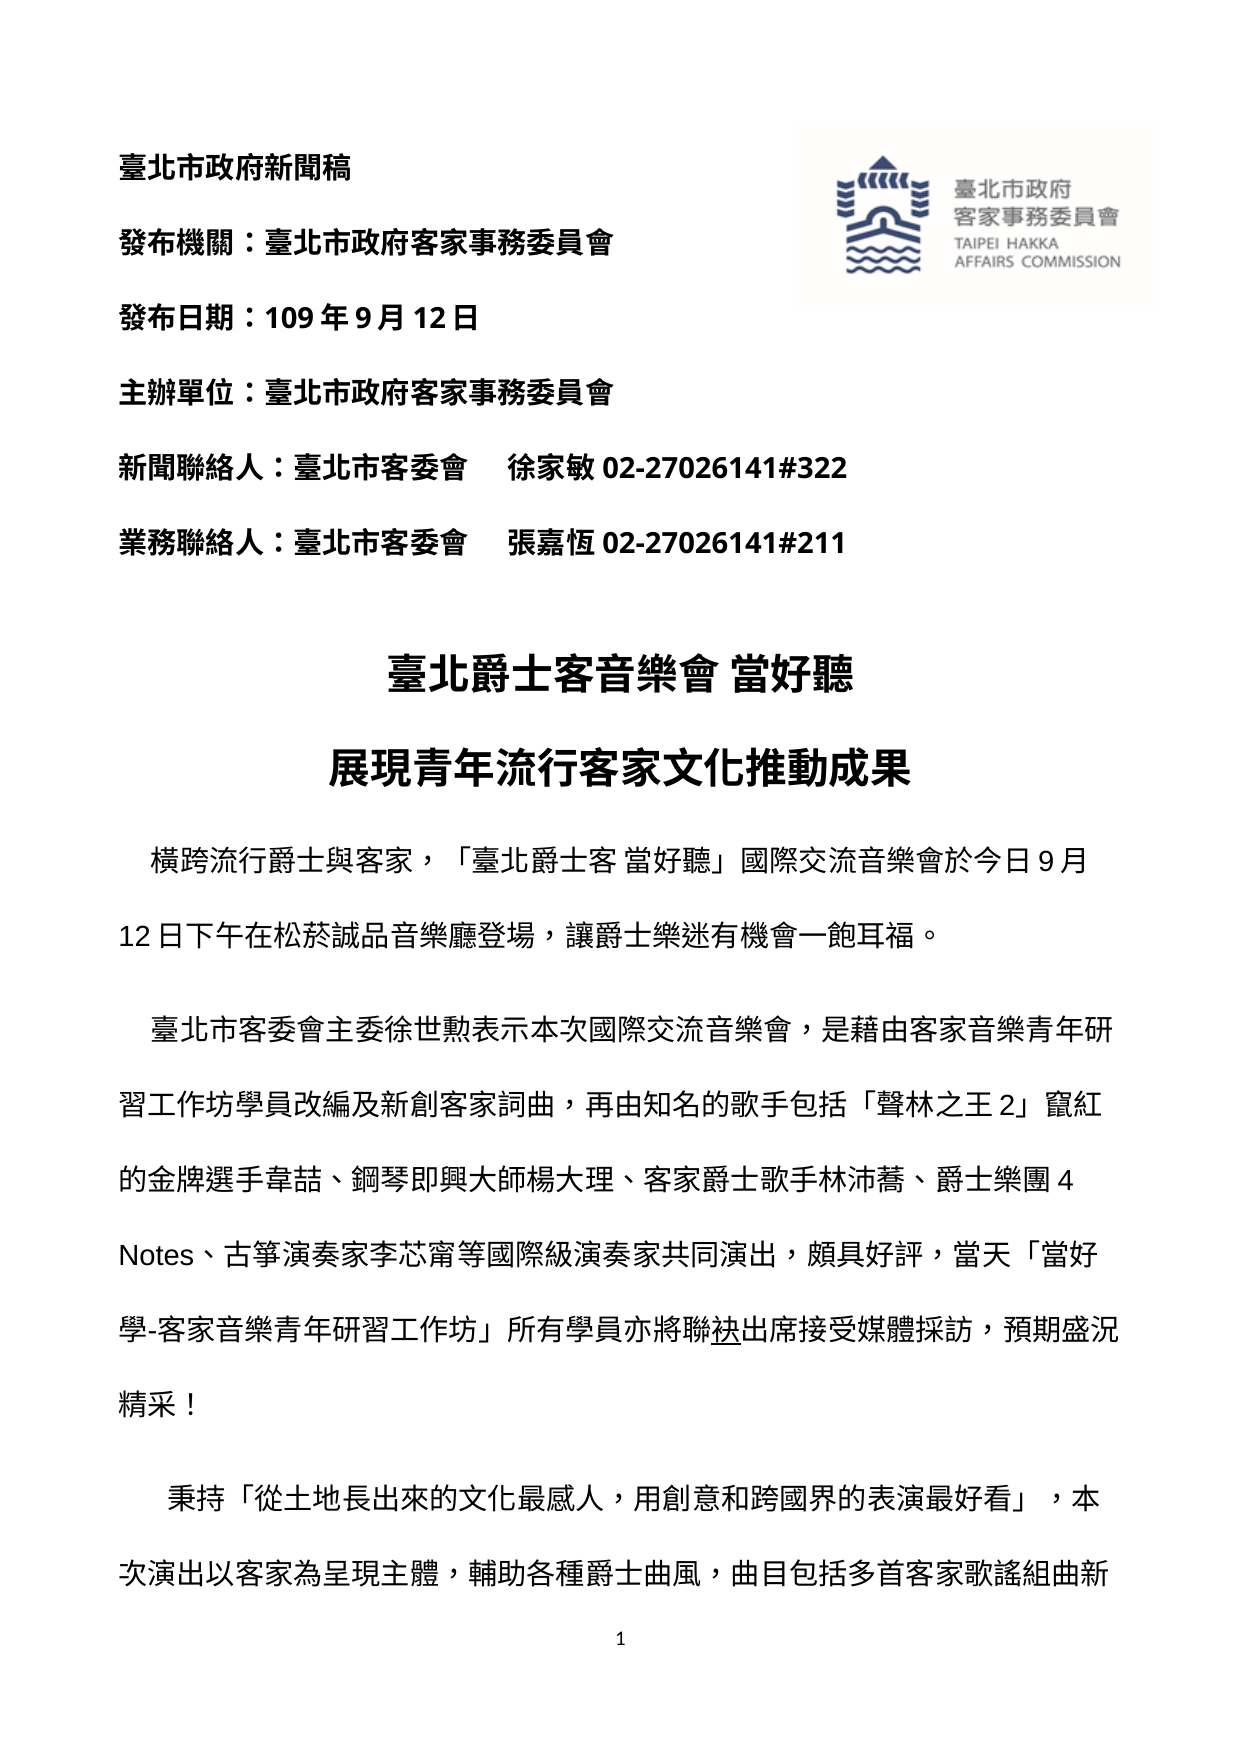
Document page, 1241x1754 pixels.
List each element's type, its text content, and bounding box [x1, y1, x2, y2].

text 臺北爵士客音樂會 當好聽 [118, 628, 1122, 703]
text 臺北市政府新聞稿 [118, 122, 815, 197]
text 發布日期：109年9月12日 [118, 272, 1122, 347]
text 發布機關：臺北市政府客家事務委員會 [118, 197, 815, 272]
text 展現青年流行客家文化推動成果 [118, 722, 1122, 797]
text 新聞聯絡人：臺北市客委會 徐家敏 02-27026141#322 [118, 422, 1122, 497]
text 秉持「從土地長出來的文化最感人，用創意和跨國界的表演最好看」，本次演出以客家為呈現主體，輔助各種爵士曲風，曲目包括多首客家歌謠組曲新 [118, 1453, 1122, 1603]
text 臺北市客委會主委徐世勲表示本次國際交流音樂會，是藉由客家音樂青年研習工作坊學員改編及新創客家詞曲，再由知名的歌手包括「聲林之王2」竄紅的金牌選手韋喆、鋼琴即興大師楊大理、客家爵士歌手林沛蕎、爵士樂團4 Notes、古箏演奏家李芯甯等國際級演奏家共同演出，頗具好評，當天「當好學-客家音樂青年研習工作坊」所有學員亦將聯袂出席接受媒體採訪，預期盛況精采！ [118, 984, 1122, 1434]
picture [815, 121, 1163, 316]
text 主辦單位：臺北市政府客家事務委員會 [118, 347, 1122, 422]
text 橫跨流行爵士與客家，「臺北爵士客 當好聽」國際交流音樂會於今日9月12日下午在松菸誠品音樂廳登場，讓爵士樂迷有機會一飽耳福。 [118, 815, 1122, 965]
text 業務聯絡人：臺北市客委會 張嘉恆 02-27026141#211 [118, 497, 1122, 572]
